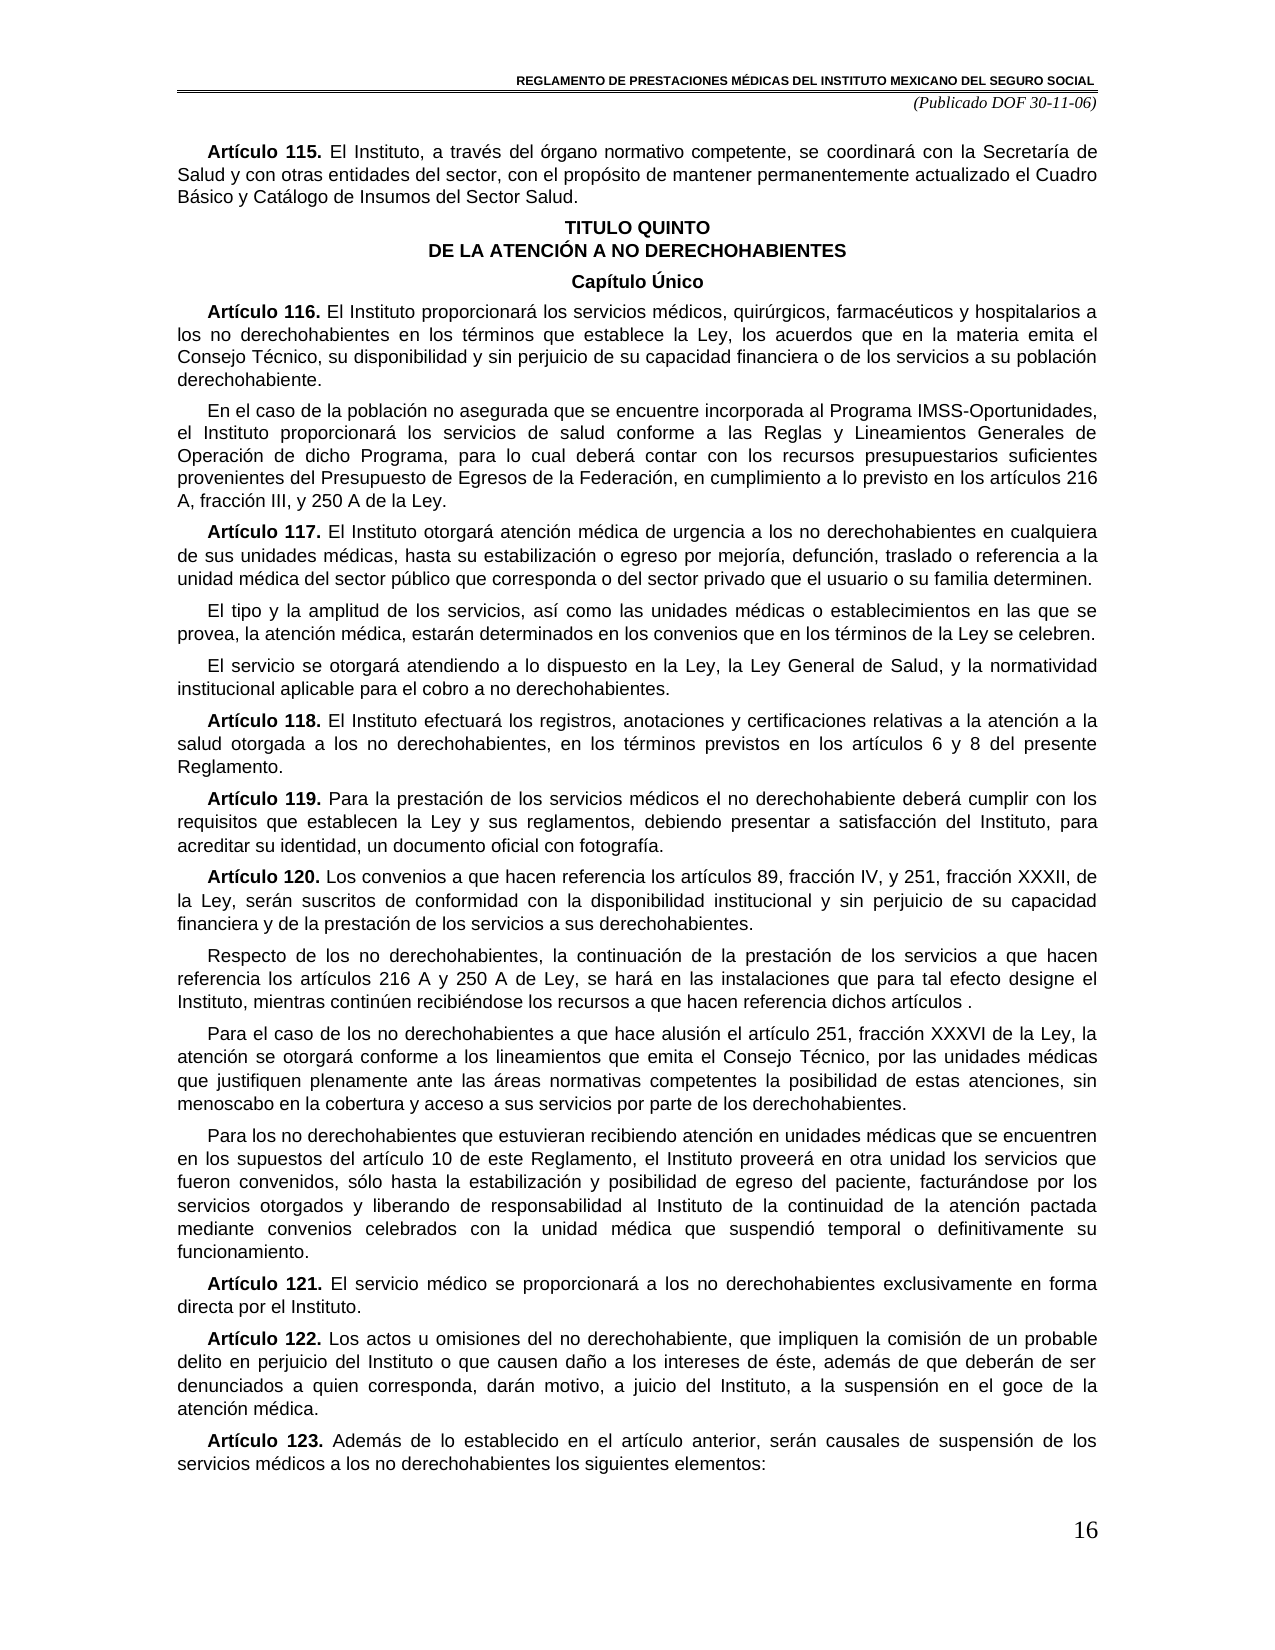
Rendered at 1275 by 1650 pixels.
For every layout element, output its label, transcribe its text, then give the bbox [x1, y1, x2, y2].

text Artículo 123. Además de lo establecido en el artículo anterior, serán causales de suspensión de los servicios médicos a los no derechohabientes los siguientes elementos: [177, 1428, 1098, 1475]
text Artículo 119. Para la prestación de los servicios médicos el no derechohabiente deberá cumplir con los requisitos que establecen la Ley y sus reglamentos, debiendo presentar a satisfacción del Instituto, para acreditar su identidad, un documento oficial con fotografía. [177, 787, 1098, 857]
text El tipo y la amplitud de los servicios, así como las unidades médicas o establecimientos en las que se provea, la atención médica, estarán determinados en los convenios que en los términos de la Ley se celebren. [177, 598, 1098, 645]
text Artículo 116. El Instituto proporcionará los servicios médicos, quirúrgicos, farmacéuticos y hospitalarios a los no derechohabientes en los términos que establece la Ley, los acuerdos que en la materia emita el Consejo Técnico, su disponibilidad y sin perjuicio de su capacidad financiera o de los servicios a su población derechohabiente. [177, 301, 1098, 391]
text Artículo 120. Los convenios a que hacen referencia los artículos 89, fracción IV, y 251, fracción XXXII, de la Ley, serán suscritos de conformidad con la disponibilidad institucional y sin perjuicio de su capacidad financiera y de la prestación de los servicios a sus derechohabientes. [177, 865, 1098, 935]
text El servicio se otorgará atendiendo a lo dispuesto en la Ley, la Ley General de Salud, y la normatividad institucional aplicable para el cobro a no derechohabientes. [177, 653, 1098, 700]
text Para el caso de los no derechohabientes a que hace alusión el artículo 251, fracción XXXVI de la Ley, la atención se otorgará conforme a los lineamientos que emita el Consejo Técnico, por las unidades médicas que justifiquen plenamente ante las áreas normativas competentes la posibilidad de estas atenciones, sin menoscabo en la cobertura y acceso a sus servicios por parte de los derechohabientes. [177, 1022, 1098, 1115]
text Artículo 122. Los actos u omisiones del no derechohabiente, que impliquen la comisión de un probable delito en perjuicio del Instituto o que causen daño a los intereses de éste, además de que deberán de ser denunciados a quien corresponda, darán motivo, a juicio del Instituto, a la suspensión en el goce de la atención médica. [177, 1327, 1098, 1420]
text Artículo 121. El servicio médico se proporcionará a los no derechohabientes exclusivamente en forma directa por el Instituto. [177, 1272, 1098, 1318]
text Artículo 115. El Instituto, a través del órgano normativo competente, se coordinará con la Secretaría de Salud y con otras entidades del sector, con el propósito de mantener permanentemente actualizado el Cuadro Básico y Catálogo de Insumos del Sector Salud. [177, 141, 1098, 208]
text Artículo 117. El Instituto otorgará atención médica de urgencia a los no derechohabientes en cualquiera de sus unidades médicas, hasta su estabilización o egreso por mejoría, defunción, traslado o referencia a la unidad médica del sector público que corresponda o del sector privado que el usuario o su familia determinen. [177, 520, 1098, 590]
text Artículo 118. El Instituto efectuará los registros, anotaciones y certificaciones relativas a la atención a la salud otorgada a los no derechohabientes, en los términos previstos en los artículos 6 y 8 del presente Reglamento. [177, 708, 1098, 778]
text En el caso de la población no asegurada que se encuentre incorporada al Programa IMSS-Oportunidades, el Instituto proporcionará los servicios de salud conforme a las Reglas y Lineamientos Generales de Operación de dicho Programa, para lo cual deberá contar con los recursos presupuestarios suficientes provenientes del Presupuesto de Egresos de la Federación, en cumplimiento a lo previsto en los artículos 216 A, fracción III, y 250 A de la Ley. [177, 399, 1098, 512]
text TITULO QUINTO DE LA ATENCIÓN A NO DERECHOHABIENTES [177, 217, 1098, 262]
text Capítulo Único [177, 270, 1098, 293]
text Respecto de los no derechohabientes, la continuación de la prestación de los servicios a que hacen referencia los artículos 216 A y 250 A de Ley, se hará en las instalaciones que para tal efecto designe el Instituto, mientras continúen recibiéndose los recursos a que hacen referencia dichos artículos . [177, 943, 1098, 1013]
text Para los no derechohabientes que estuvieran recibiendo atención en unidades médicas que se encuentren en los supuestos del artículo 10 de este Reglamento, el Instituto proveerá en otra unidad los servicios que fueron convenidos, sólo hasta la estabilización y posibilidad de egreso del paciente, facturándose por los servicios otorgados y liberando de responsabilidad al Instituto de la continuidad de la atención pactada mediante convenios celebrados con la unidad médica que suspendió temporal o definitivamente su funcionamiento. [177, 1123, 1098, 1263]
